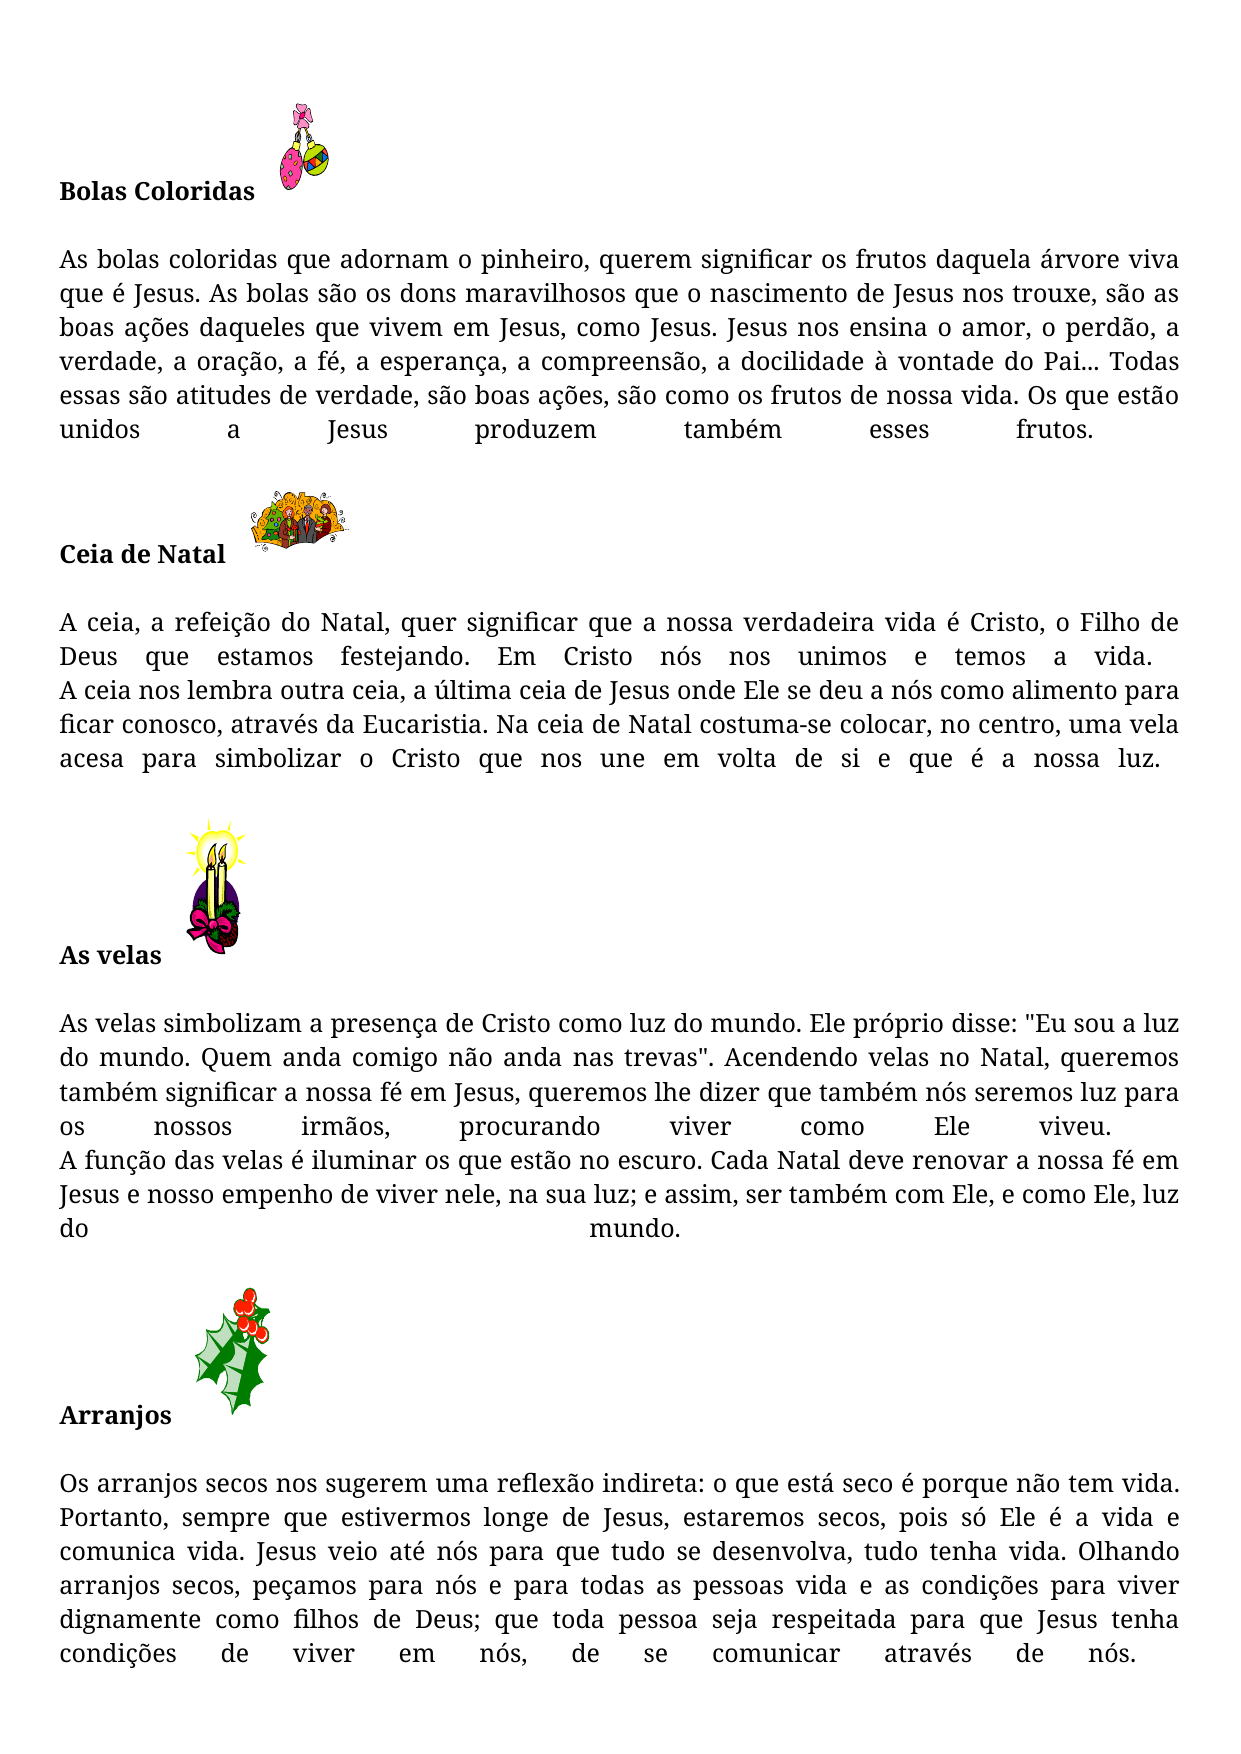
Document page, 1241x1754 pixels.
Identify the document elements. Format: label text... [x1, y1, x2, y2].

text As bolas coloridas que adornam o pinheiro, querem significar os frutos daquela árvore viva que é Jesus. As bolas são os dons maravilhosos que o nascimento de Jesus nos trouxe, são as boas ações daqueles que vivem em Jesus, como Jesus. Jesus nos ensina o amor, o perdão, a verdade, a oração, a fé, a esperança, a compreensão, a docilidade à vontade do Pai... Todas essas são atitudes de verdade, são boas ações, são como os frutos de nossa vida. Os que estão unidos a Jesus produzem também esses frutos. Ceia de Natal [59, 207, 1181, 571]
text As velas simbolizam a presença de Cristo como luz do mundo. Ele próprio disse: "Eu sou a luz do mundo. Quem anda comigo não anda nas trevas". Acendendo velas no Natal, queremos também significar a nossa fé em Jesus, queremos lhe dizer que também nós seremos luz para os nossos irmãos, procurando viver como Ele viveu. A função das velas é iluminar os que estão no escuro. Cada Natal deve renovar a nossa fé em Jesus e nosso empenho de viver nele, na sua luz; e assim, ser também com Ele, e como Ele, luz do mundo. Arranjos [59, 972, 1181, 1432]
text Bolas Coloridas [59, 59, 1181, 207]
text Os arranjos secos nos sugerem uma reflexão indireta: o que está seco é porque não tem vida. Portanto, sempre que estivermos longe de Jesus, estaremos secos, pois só Ele é a vida e comunica vida. Jesus veio até nós para que tudo se desenvolva, tudo tenha vida. Olhando arranjos secos, peçamos para nós e para todas as pessoas vida e as condições para viver dignamente como filhos de Deus; que toda pessoa seja respeitada para que Jesus tenha condições de viver em nós, de se comunicar através de nós. [59, 1432, 1181, 1670]
text A ceia, a refeição do Natal, quer significar que a nossa verdadeira vida é Cristo, o Filho de Deus que estamos festejando. Em Cristo nós nos unimos e temos a vida. A ceia nos lembra outra ceia, a última ceia de Jesus onde Ele se deu a nós como alimento para ficar conosco, através da Eucaristia. Na ceia de Natal costuma-se colocar, no centro, uma vela acesa para simbolizar o Cristo que nos une em volta de si e que é a nossa luz. As velas [59, 571, 1181, 972]
